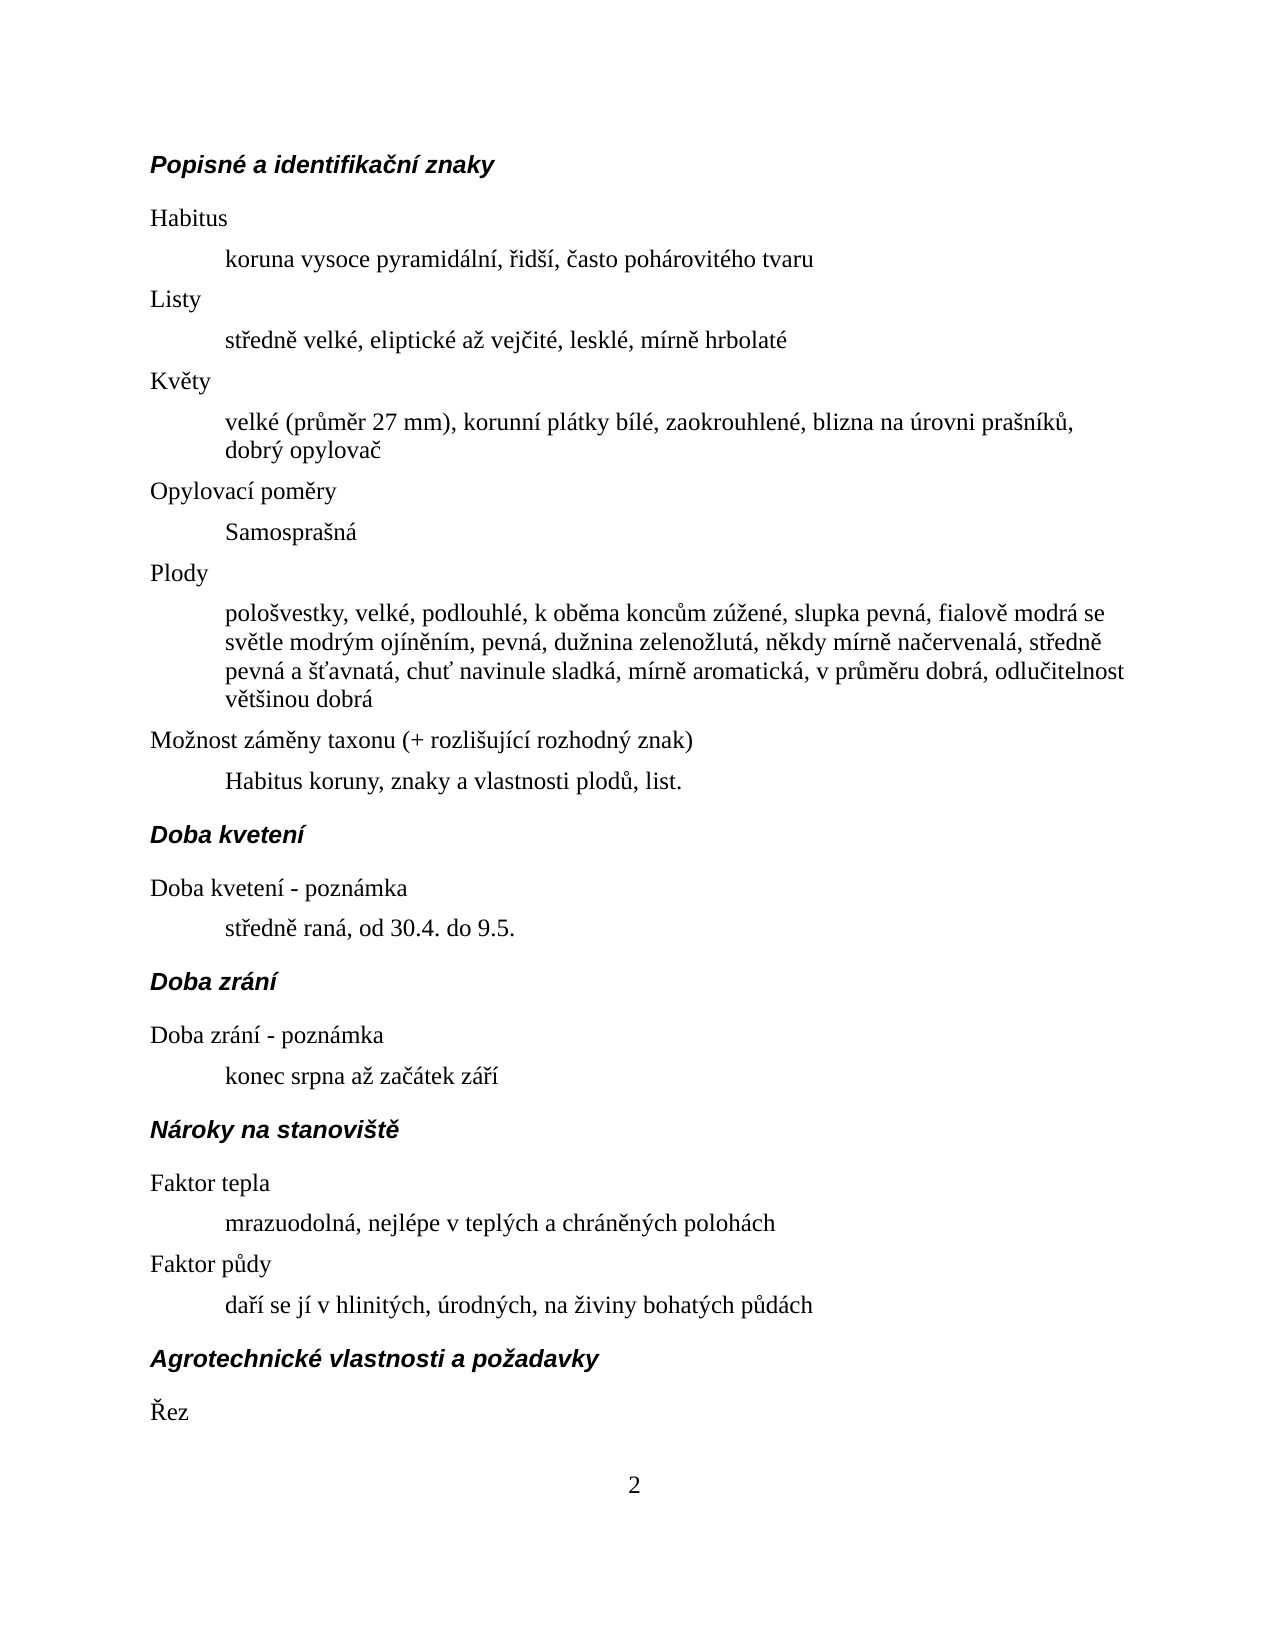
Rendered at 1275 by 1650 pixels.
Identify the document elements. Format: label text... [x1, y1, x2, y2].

text středně raná, od 30.4. do 9.5. [225, 913, 1125, 942]
text pološvestky, velké, podlouhlé, k oběma koncům zúžené, slupka pevná, fialově modrá se světle modrým ojíněním, pevná, dužnina zelenožlutá, někdy mírně načervenalá, středně pevná a šťavnatá, chuť navinule sladká, mírně aromatická, v průměru dobrá, odlučitelnost většinou dobrá [225, 598, 1125, 713]
text Plody [150, 558, 1125, 586]
text Doba kvetení - poznámka [150, 873, 1125, 902]
text Doba zrání - poznámka [150, 1020, 1125, 1049]
subtitle Agrotechnické vlastnosti a požadavky [150, 1344, 1125, 1372]
text Listy [150, 284, 1125, 313]
text Habitus [150, 203, 1125, 232]
subtitle Doba zrání [150, 967, 1125, 996]
subtitle Popisné a identifikační znaky [150, 150, 1125, 178]
text mrazuodolná, nejlépe v teplých a chráněných polohách [225, 1208, 1125, 1237]
subtitle Nároky na stanoviště [150, 1115, 1125, 1143]
text Habitus koruny, znaky a vlastnosti plodů, list. [225, 766, 1125, 795]
text konec srpna až začátek září [225, 1061, 1125, 1090]
text Květy [150, 366, 1125, 395]
text středně velké, eliptické až vejčité, lesklé, mírně hrbolaté [225, 325, 1125, 354]
text Opylovací poměry [150, 476, 1125, 505]
text Samosprašná [225, 517, 1125, 546]
text Faktor půdy [150, 1249, 1125, 1278]
text Řez [150, 1397, 1125, 1426]
subtitle Doba kvetení [150, 820, 1125, 848]
text velké (průměr 27 mm), korunní plátky bílé, zaokrouhlené, blizna na úrovni prašníků, dobrý opylovač [225, 407, 1125, 464]
text daří se jí v hlinitých, úrodných, na živiny bohatých půdách [225, 1290, 1125, 1319]
text Možnost záměny taxonu (+ rozlišující rozhodný znak) [150, 725, 1125, 754]
text Faktor tepla [150, 1168, 1125, 1197]
text koruna vysoce pyramidální, řidší, často pohárovitého tvaru [225, 244, 1125, 272]
